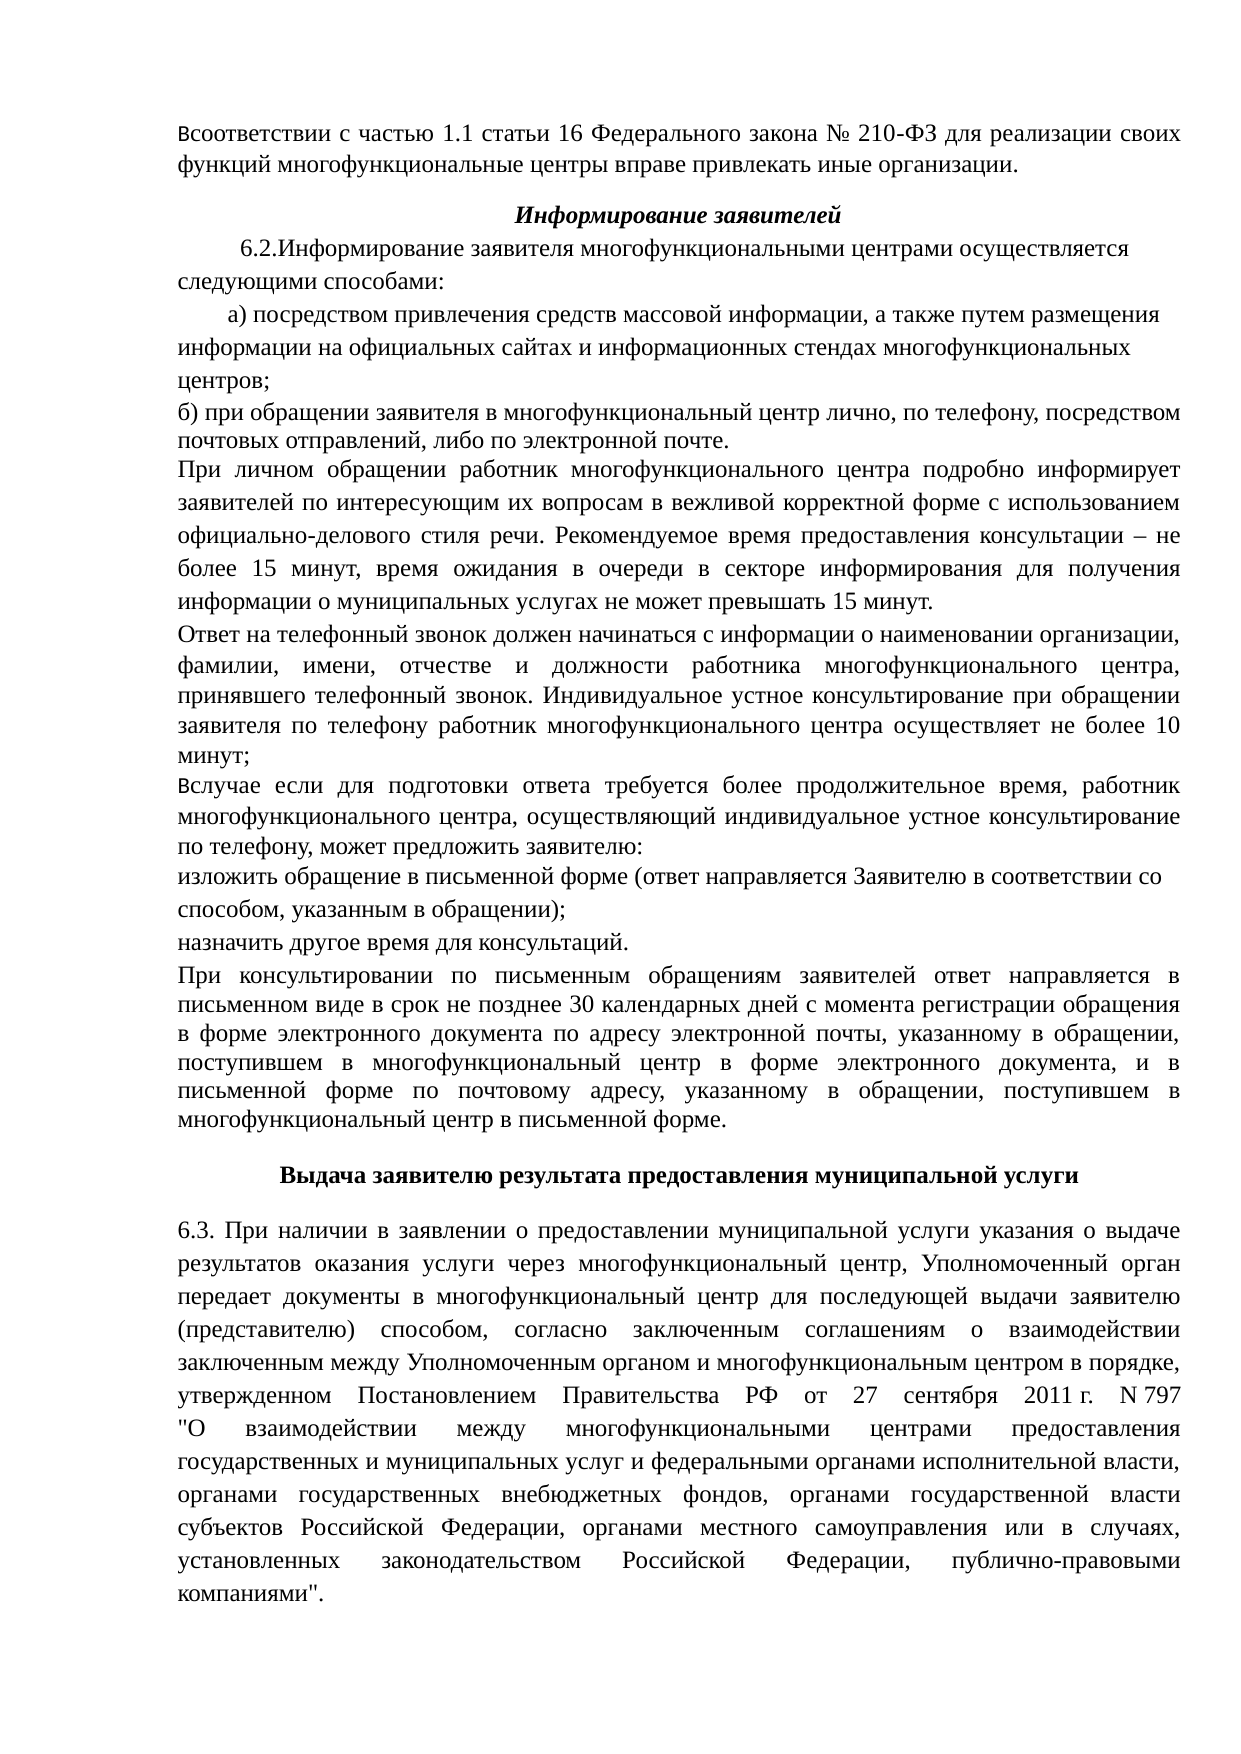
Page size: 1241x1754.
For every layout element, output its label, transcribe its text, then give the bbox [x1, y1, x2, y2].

text 6.2.Информирование заявителя многофункциональными центрами осуществляется следующими способами: [177, 233, 1181, 295]
text назначить другое время для консультаций. [177, 927, 1181, 956]
text При личном обращении работник многофункционального центра подробно информирует заявителей по интересующим их вопросам в вежливой корректной форме с использованием официально-делового стиля речи. Рекомендуемое время предоставления консультации – не более 15 минут, время ожидания в очереди в секторе информирования для получения информации о муниципальных услугах не может превышать 15 минут. [177, 454, 1181, 615]
text Выдача заявителю результата предоставления муниципальной услуги [177, 1160, 1181, 1189]
list случае если для подготовки ответа требуется более продолжительное время, работник многофункционального центра, осуществляющий индивидуальное устное консультирование по телефону, может предложить заявителю: [177, 770, 1181, 860]
text Ответ на телефонный звонок должен начинаться с информации о наименовании организации, фамилии, имени, отчестве и должности работника многофункционального центра, принявшего телефонный звонок. Индивидуальное устное консультирование при обращении заявителя по телефону работник многофункционального центра осуществляет не более 10 минут; [177, 619, 1181, 769]
text 6.3. При наличии в заявлении о предоставлении муниципальной услуги указания о выдаче результатов оказания услуги через многофункциональный центр, Уполномоченный орган передает документы в многофункциональный центр для последующей выдачи заявителю (представителю) способом, согласно заключенным соглашениям о взаимодействии заключенным между Уполномоченным органом и многофункциональным центром в порядке, утвержденном Постановлением Правительства РФ от 27 сентября 2011 г. N 797 "О взаимодействии между многофункциональными центрами предоставления государственных и муниципальных услуг и федеральными органами исполнительной власти, органами государственных внебюджетных фондов, органами государственной власти субъектов Российской Федерации, органами местного самоуправления или в случаях, установленных законодательством Российской Федерации, публично-правовыми компаниями". [177, 1215, 1181, 1607]
text б) при обращении заявителя в многофункциональный центр лично, по телефону, посредством почтовых отправлений, либо по электронной почте. [177, 398, 1181, 454]
text При консультировании по письменным обращениям заявителей ответ направляется в письменном виде в срок не позднее 30 календарных дней с момента регистрации обращения в форме электронного документа по адресу электронной почты, указанному в обращении, поступившем в многофункциональный центр в форме электронного документа, и в письменной форме по почтовому адресу, указанному в обращении, поступившем в многофункциональный центр в письменной форме. [177, 960, 1181, 1133]
text а) посредством привлечения средств массовой информации, а также путем размещения информации на официальных сайтах и информационных стендах многофункциональных центров; [177, 299, 1181, 394]
text изложить обращение в письменной форме (ответ направляется Заявителю в соответствии со способом, указанным в обращении); [177, 861, 1181, 923]
list соответствии с частью 1.1 статьи 16 Федерального закона № 210-ФЗ для реализации своих функций многофункциональные центры вправе привлекать иные организации. [177, 118, 1181, 178]
text Информирование заявителей [177, 200, 1181, 229]
